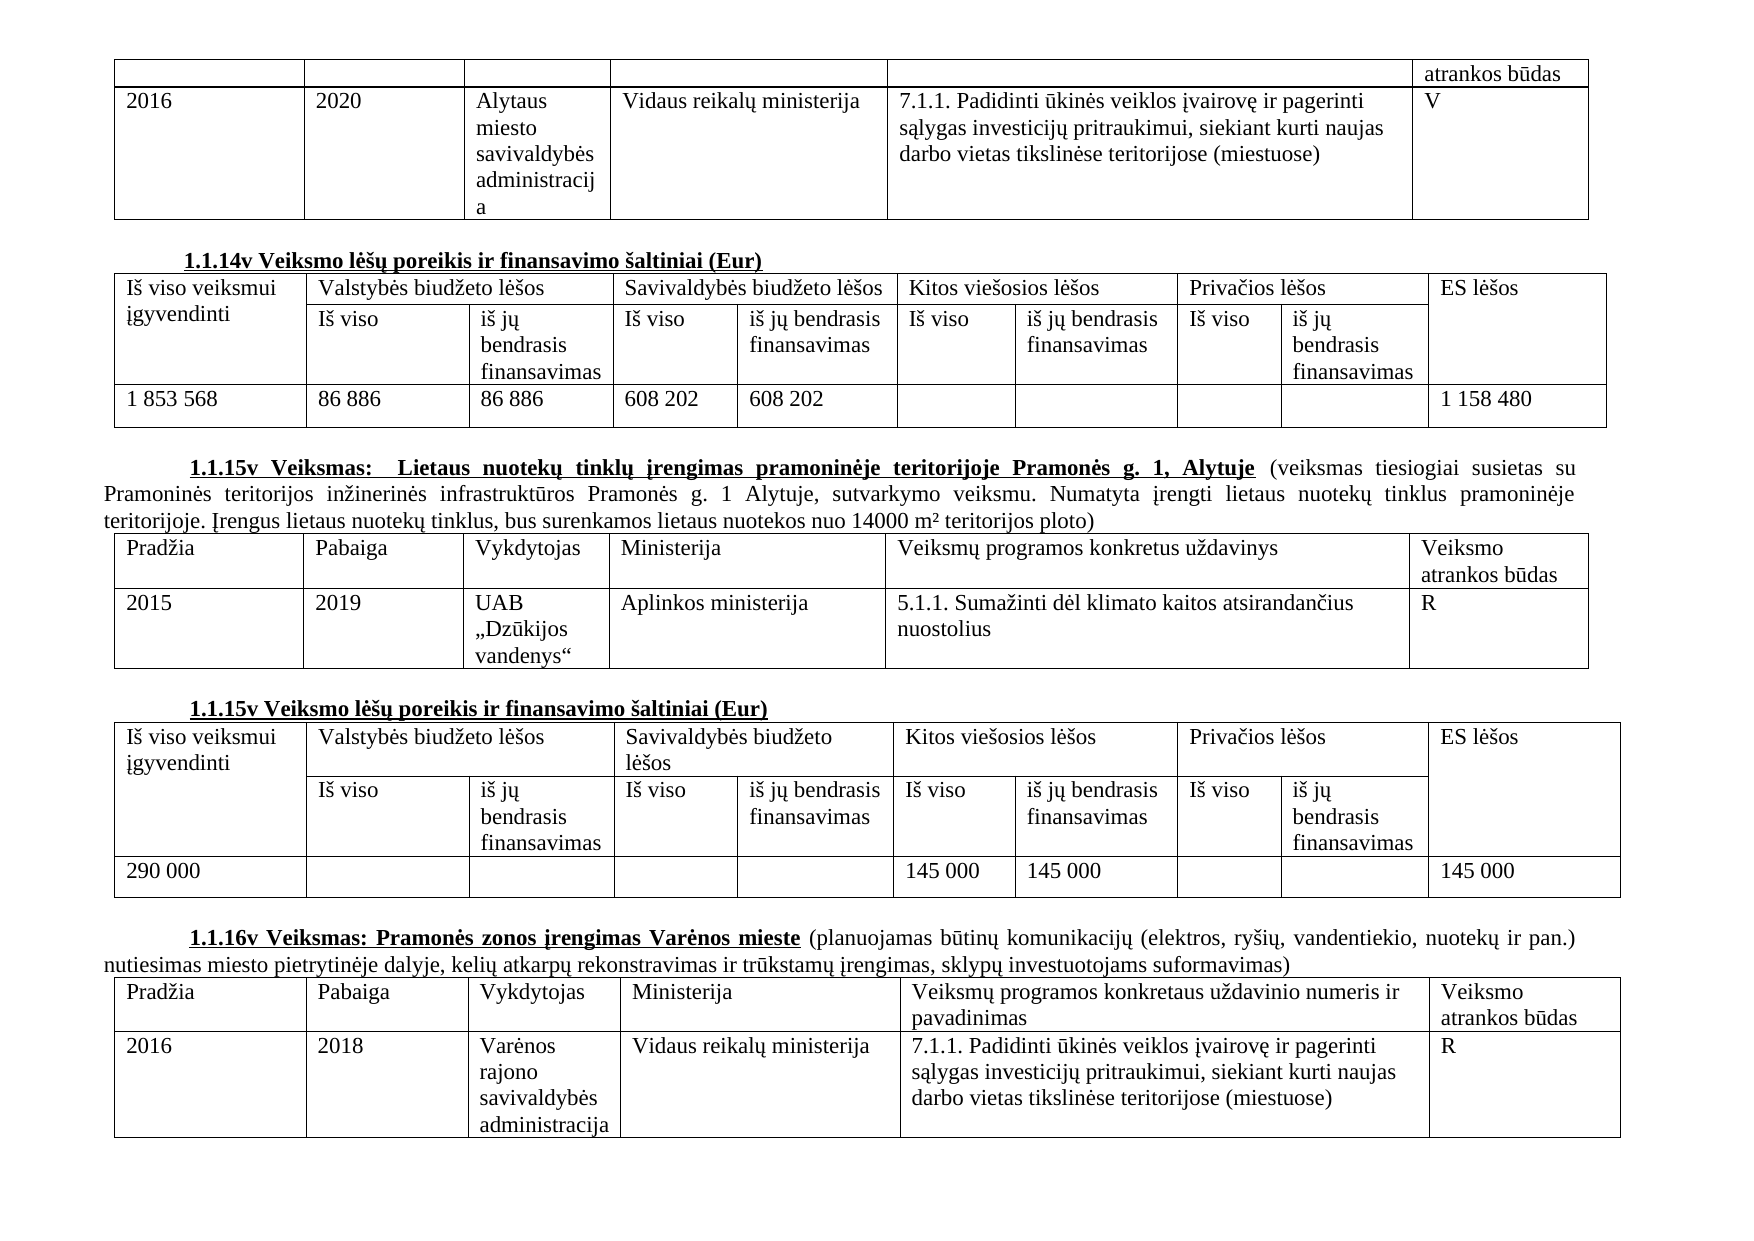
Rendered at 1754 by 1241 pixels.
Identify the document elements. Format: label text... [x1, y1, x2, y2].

table_cell iš jų bendrasis finansavimas [1282, 777, 1428, 856]
table_cell [1282, 385, 1428, 427]
table_header Privačios lėšos [1178, 723, 1428, 776]
table_cell 5.1.1. Sumažinti dėl klimato kaitos atsirandančius nuostolius [886, 589, 1409, 668]
table_cell 86 886 [307, 385, 469, 427]
table_cell Iš viso [1178, 777, 1281, 856]
table_cell [1016, 385, 1177, 427]
table_header [115, 60, 304, 86]
table_cell Iš viso [307, 777, 469, 856]
text 1.1.16v Veiksmas: Pramonės zonos įrengimas Varėnos mieste (planuojamas būtinų komunikacijų (elektros, ryšių, vandentiekio, nuotekų ir pan.) nutiesimas miesto pietrytinėje dalyje, kelių atkarpų rekonstravimas ir trūkstamų įrengimas, sklypų investuotojams suformavimas) [103, 924, 1577, 977]
table_header [888, 60, 1412, 86]
table_header Veiksmų programos konkretus uždavinys [886, 534, 1409, 588]
table_cell Vidaus reikalų ministerija [611, 88, 887, 219]
table_cell Iš viso [1178, 305, 1281, 384]
table_cell 1 158 480 [1429, 385, 1606, 427]
text 1.1.15v Veiksmas: Lietaus nuotekų tinklų įrengimas pramoninėje teritorijoje Pramonės g. 1, Alytuje (veiksmas tiesiogiai susietas su Pramoninės teritorijos inžinerinės infrastruktūros Pramonės g. 1 Alytuje, sutvarkymo veiksmu. Numatyta įrengti lietaus nuotekų tinklus pramoninėje teritorijoje. Įrengus lietaus nuotekų tinklus, bus surenkamos lietaus nuotekos nuo 14000 m² teritorijos ploto) [103, 454, 1577, 533]
table_header Pabaiga [304, 534, 463, 588]
table_header [611, 60, 887, 86]
table_cell R [1430, 1032, 1620, 1137]
table_header ES lėšos [1429, 723, 1620, 856]
table_cell iš jų bendrasis finansavimas [1016, 777, 1177, 856]
table_cell [470, 857, 614, 897]
table_cell iš jų bendrasis finansavimas [470, 777, 614, 856]
table_cell iš jų bendrasis finansavimas [1282, 305, 1428, 384]
table_cell 7.1.1. Padidinti ūkinės veiklos įvairovę ir pagerinti sąlygas investicijų pritraukimui, siekiant kurti naujas darbo vietas tikslinėse teritorijose (miestuose) [901, 1032, 1429, 1137]
table_cell iš jų bendrasis finansavimas [470, 305, 613, 384]
text 1.1.15v Veiksmo lėšų poreikis ir finansavimo šaltiniai (Eur) [103, 695, 1577, 722]
table_cell Varėnos rajono savivaldybės administracija [469, 1032, 620, 1137]
table_cell [1178, 385, 1281, 427]
table_cell V [1413, 88, 1588, 219]
table_header Vykdytojas [464, 534, 609, 588]
table_cell 2016 [115, 1032, 306, 1137]
table_cell Iš viso [898, 305, 1015, 384]
table_cell Iš viso [614, 305, 737, 384]
table_header Kitos viešosios lėšos [894, 723, 1177, 776]
table_cell [898, 385, 1015, 427]
table_header Ministerija [621, 978, 900, 1031]
table_header Veiksmo atrankos būdas [1410, 534, 1588, 588]
table_cell iš jų bendrasis finansavimas [1016, 305, 1177, 384]
table_header Veiksmo atrankos būdas [1430, 978, 1620, 1031]
table_header [465, 60, 610, 86]
table_header Valstybės biudžeto lėšos [307, 723, 614, 776]
table_cell Iš viso [894, 777, 1015, 856]
table_cell Vidaus reikalų ministerija [621, 1032, 900, 1137]
table_cell 290 000 [115, 857, 306, 897]
table_header Pradžia [115, 534, 303, 588]
table_cell Iš viso [307, 305, 469, 384]
table_cell R [1410, 589, 1588, 668]
table_cell 145 000 [1429, 857, 1620, 897]
table_header Savivaldybės biudžeto lėšos [615, 723, 893, 776]
table_cell 2019 [304, 589, 463, 668]
table_cell 7.1.1. Padidinti ūkinės veiklos įvairovę ir pagerinti sąlygas investicijų pritraukimui, siekiant kurti naujas darbo vietas tikslinėse teritorijose (miestuose) [888, 88, 1412, 219]
table_cell 2016 [115, 88, 304, 219]
table_cell 86 886 [470, 385, 613, 427]
table_cell iš jų bendrasis finansavimas [738, 305, 897, 384]
table_cell Iš viso [615, 777, 737, 856]
table_header Pabaiga [307, 978, 468, 1031]
table_cell 145 000 [894, 857, 1015, 897]
table_header Iš viso veiksmui įgyvendinti [115, 274, 306, 384]
table_header atrankos būdas [1413, 60, 1588, 86]
table_cell iš jų bendrasis finansavimas [738, 777, 893, 856]
table_cell 2018 [307, 1032, 468, 1137]
table_header Kitos viešosios lėšos [898, 274, 1177, 304]
table_header Privačios lėšos [1178, 274, 1428, 304]
table_cell [738, 857, 893, 897]
table_cell 145 000 [1016, 857, 1177, 897]
table_header ES lėšos [1429, 274, 1606, 384]
table_header Valstybės biudžeto lėšos [307, 274, 613, 304]
table_cell [1178, 857, 1281, 897]
table_cell [307, 857, 469, 897]
table_header Pradžia [115, 978, 306, 1031]
table_cell UAB „Dzūkijos vandenys“ [464, 589, 609, 668]
table_cell 608 202 [614, 385, 737, 427]
table_cell 1 853 568 [115, 385, 306, 427]
table_header Vykdytojas [469, 978, 620, 1031]
table_cell [615, 857, 737, 897]
table_cell 2020 [305, 88, 464, 219]
table_cell 608 202 [738, 385, 897, 427]
table_header Savivaldybės biudžeto lėšos [614, 274, 897, 304]
table_cell [1282, 857, 1428, 897]
text 1.1.14v Veiksmo lėšų poreikis ir finansavimo šaltiniai (Eur) [103, 247, 1577, 273]
table_header Iš viso veiksmui įgyvendinti [115, 723, 306, 856]
table_header Ministerija [610, 534, 885, 588]
table_header [305, 60, 464, 86]
table_cell Aplinkos ministerija [610, 589, 885, 668]
table_header Veiksmų programos konkretaus uždavinio numeris ir pavadinimas [901, 978, 1429, 1031]
table_cell 2015 [115, 589, 303, 668]
table_cell Alytaus miesto savivaldybės administracija [465, 88, 610, 219]
